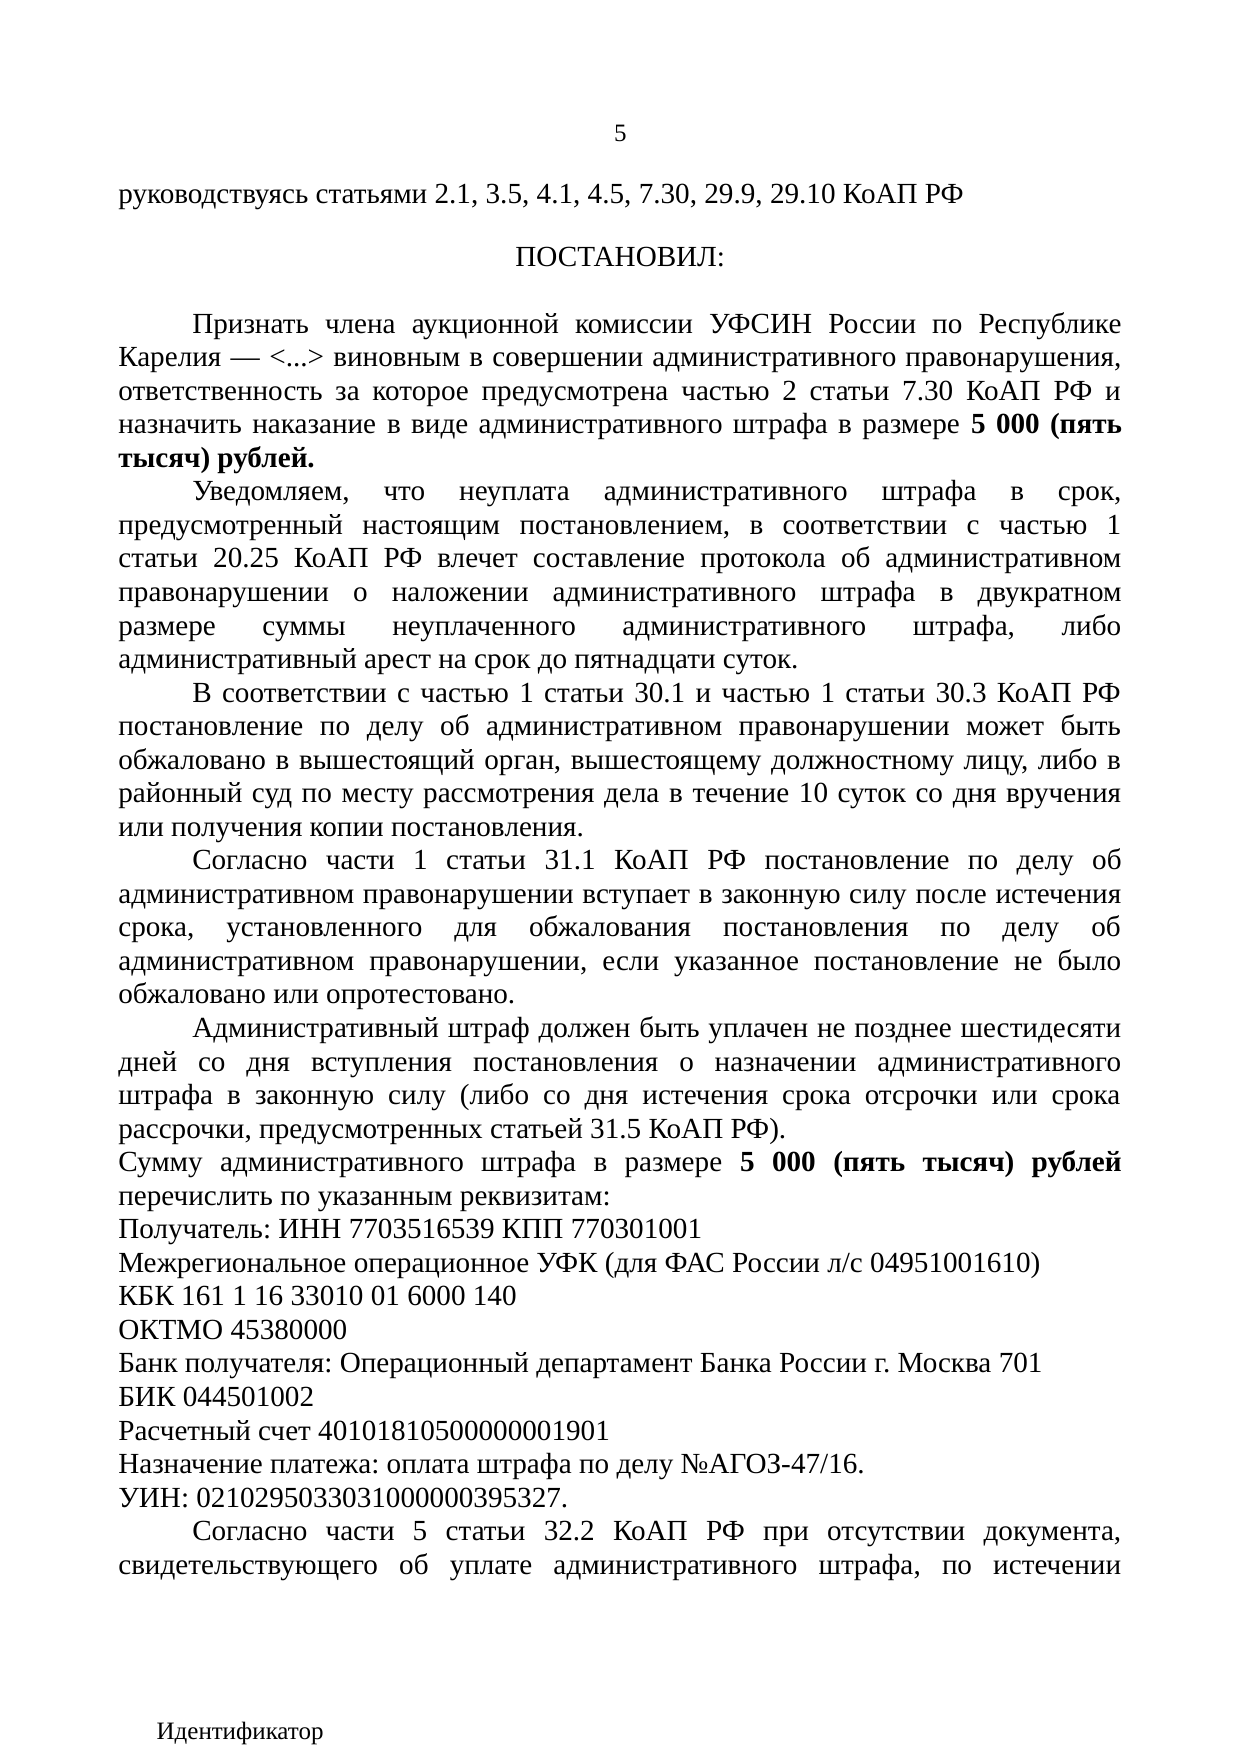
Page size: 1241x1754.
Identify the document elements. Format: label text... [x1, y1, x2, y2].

text Согласно части 5 статьи 32.2 КоАП РФ при отсутствии документа, свидетельствующего об уплате административного штрафа, по истечении [118, 1513, 1122, 1580]
text В соответствии с частью 1 статьи 30.1 и частью 1 статьи 30.3 КоАП РФ постановление по делу об административном правонарушении может быть обжаловано в вышестоящий орган, вышестоящему должностному лицу, либо в районный суд по месту рассмотрения дела в течение 10 суток со дня вручения или получения копии постановления. [118, 675, 1122, 842]
text руководствуясь статьями 2.1, 3.5, 4.1, 4.5, 7.30, 29.9, 29.10 КоАП РФ [118, 176, 1122, 210]
text Сумму административного штрафа в размере 5 000 (пять тысяч) рублей перечислить по указанным реквизитам: [118, 1144, 1122, 1211]
text БИК 044501002 [118, 1379, 1122, 1413]
text ОКТМО 45380000 [118, 1312, 1122, 1346]
text ПОСТАНОВИЛ: [118, 239, 1122, 272]
text Уведомляем, что неуплата административного штрафа в срок, предусмотренный настоящим постановлением, в соответствии с частью 1 статьи 20.25 КоАП РФ влечет составление протокола об административном правонарушении о наложении административного штрафа в двукратном размере суммы неуплаченного административного штрафа, либо административный арест на срок до пятнадцати суток. [118, 473, 1122, 675]
text УИН: 0210295033031000000395327. [118, 1480, 1122, 1513]
text Согласно части 1 статьи 31.1 КоАП РФ постановление по делу об административном правонарушении вступает в законную силу после истечения срока, установленного для обжалования постановления по делу об административном правонарушении, если указанное постановление не было обжаловано или опротестовано. [118, 842, 1122, 1010]
text Признать члена аукционной комиссии УФСИН России по Республике Карелия — <...> виновным в совершении административного правонарушения, ответственность за которое предусмотрена частью 2 статьи 7.30 КоАП РФ и назначить наказание в виде административного штрафа в размере 5 000 (пять тысяч) рублей. [118, 306, 1122, 473]
text Получатель: ИНН 7703516539 КПП 770301001 [118, 1211, 1122, 1245]
text Назначение платежа: оплата штрафа по делу №АГОЗ-47/16. [118, 1446, 1122, 1480]
text Межрегиональное операционное УФК (для ФАС России л/с 04951001610) [118, 1245, 1122, 1278]
text КБК 161 1 16 33010 01 6000 140 [118, 1278, 1122, 1312]
text Расчетный счет 40101810500000001901 [118, 1413, 1122, 1446]
text Административный штраф должен быть уплачен не позднее шестидесяти дней со дня вступления постановления о назначении административного штрафа в законную силу (либо со дня истечения срока отсрочки или срока рассрочки, предусмотренных статьей 31.5 КоАП РФ). [118, 1010, 1122, 1144]
text Банк получателя: Операционный департамент Банка России г. Москва 701 [118, 1346, 1122, 1379]
